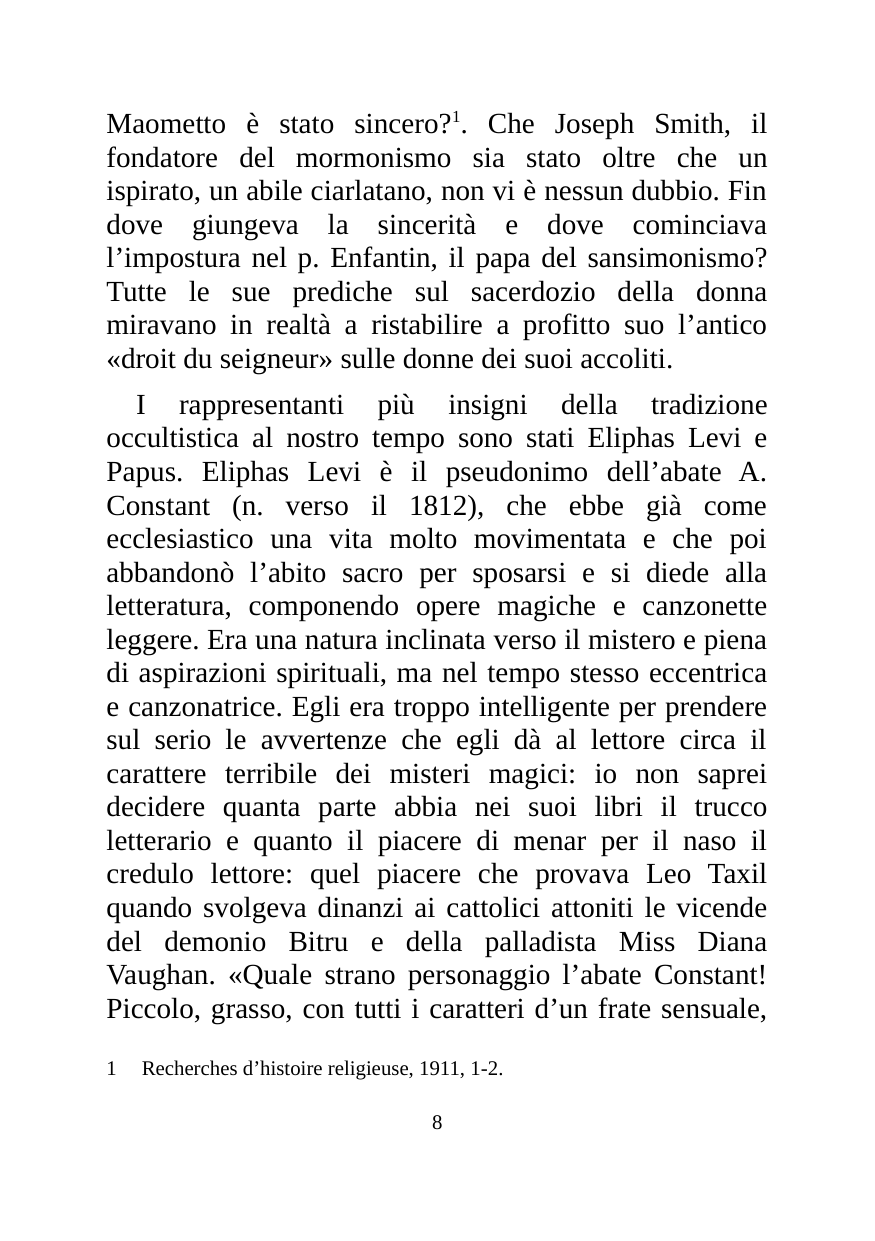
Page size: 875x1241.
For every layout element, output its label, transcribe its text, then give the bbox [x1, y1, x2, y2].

text Recherches d’histoire religieuse, 1911, 1-2. [106, 1056, 768, 1080]
text Maometto è stato sincero?. Che Joseph Smith, il fondatore del mormonismo sia stato oltre che un ispirato, un abile ciarlatano, non vi è nessun dubbio. Fin dove giungeva la sincerità e dove cominciava l’impostura nel p. Enfantin, il papa del sansimonismo? Tutte le sue prediche sul sacerdozio della donna miravano in realtà a ristabilire a profitto suo l’antico «droit du seigneur» sulle donne dei suoi accoliti. [106, 106, 768, 374]
text I rappresentanti più insigni della tradizione occultistica al nostro tempo sono stati Eliphas Levi e Papus. Eliphas Levi è il pseudonimo dell’abate A. Constant (n. verso il 1812), che ebbe già come ecclesiastico una vita molto movimentata e che poi abbandonò l’abito sacro per sposarsi e si diede alla letteratura, componendo opere magiche e canzonette leggere. Era una natura inclinata verso il mistero e piena di aspirazioni spirituali, ma nel tempo stesso eccentrica e canzonatrice. Egli era troppo intelligente per prendere sul serio le avvertenze che egli dà al lettore circa il carattere terribile dei misteri magici: io non saprei decidere quanta parte abbia nei suoi libri il trucco letterario e quanto il piacere di menar per il naso il credulo lettore: quel piacere che provava Leo Taxil quando svolgeva dinanzi ai cattolici attoniti le vicende del demonio Bitru e della palladista Miss Diana Vaughan. «Quale strano personaggio l’abate Constant! Piccolo, grasso, con tutti i caratteri d’un frate sensuale, [106, 387, 768, 1024]
